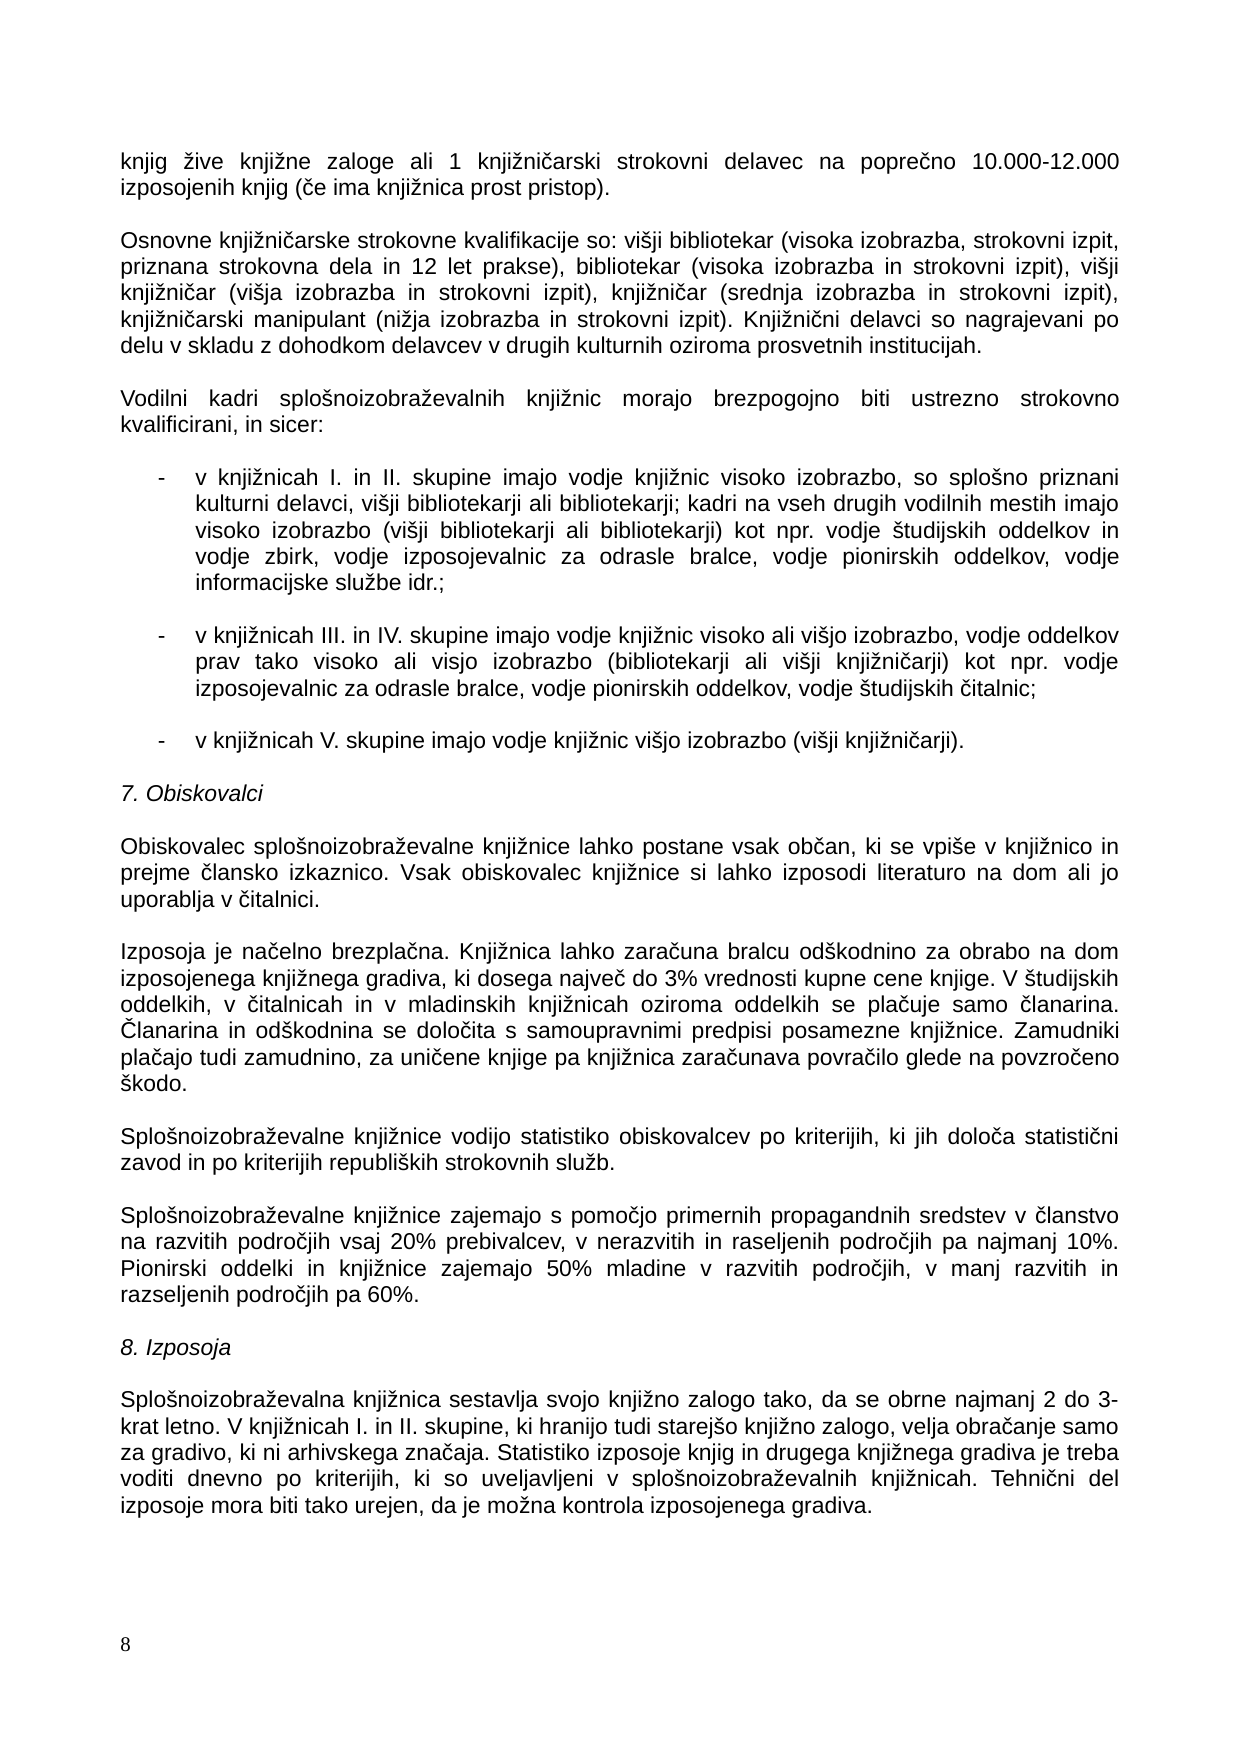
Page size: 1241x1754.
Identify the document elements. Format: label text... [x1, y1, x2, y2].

text Splošnoizobraževalne knjižnice zajemajo s pomočjo primernih propagandnih sredstev v članstvo na razvitih področjih vsaj 20% prebivalcev, v nerazvitih in raseljenih področjih pa najmanj 10%. Pionirski oddelki in knjižnice zajemajo 50% mladine v razvitih področjih, v manj razvitih in razseljenih področjih pa 60%. [120, 1202, 1120, 1307]
text Osnovne knjižničarske strokovne kvalifikacije so: višji bibliotekar (visoka izobrazba, strokovni izpit, priznana strokovna dela in 12 let prakse), bibliotekar (visoka izobrazba in strokovni izpit), višji knjižničar (višja izobrazba in strokovni izpit), knjižničar (srednja izobrazba in strokovni izpit), knjižničarski manipulant (nižja izobrazba in strokovni izpit). Knjižnični delavci so nagrajevani po delu v skladu z dohodkom delavcev v drugih kulturnih oziroma prosvetnih institucijah. [120, 227, 1120, 358]
text Vodilni kadri splošnoizobraževalnih knjižnic morajo brezpogojno biti ustrezno strokovno kvalificirani, in sicer: [120, 385, 1120, 437]
text Obiskovalec splošnoizobraževalne knjižnice lahko postane vsak občan, ki se vpiše v knjižnico in prejme člansko izkaznico. Vsak obiskovalec knjižnice si lahko izposodi literaturo na dom ali jo uporablja v čitalnici. [120, 833, 1120, 912]
list v knjižnicah I. in II. skupine imajo vodje knjižnic visoko izobrazbo, so splošno priznani kulturni delavci, višji bibliotekarji ali bibliotekarji; kadri na vseh drugih vodilnih mestih imajo visoko izobrazbo (višji bibliotekarji ali bibliotekarji) kot npr. vodje študijskih oddelkov in vodje zbirk, vodje izposojevalnic za odrasle bralce, vodje pionirskih oddelkov, vodje informacijske službe idr.; [158, 464, 1120, 596]
text Splošnoizobraževalna knjižnica sestavlja svojo knjižno zalogo tako, da se obrne najmanj 2 do 3-krat letno. V knjižnicah I. in II. skupine, ki hranijo tudi starejšo knjižno zalogo, velja obračanje samo za gradivo, ki ni arhivskega značaja. Statistiko izposoje knjig in drugega knjižnega gradiva je treba voditi dnevno po kriterijih, ki so uveljavljeni v splošnoizobraževalnih knjižnicah. Tehnični del izposoje mora biti tako urejen, da je možna kontrola izposojenega gradiva. [120, 1386, 1120, 1518]
text Izposoja je načelno brezplačna. Knjižnica lahko zaračuna bralcu odškodnino za obrabo na dom izposojenega knjižnega gradiva, ki dosega največ do 3% vrednosti kupne cene knjige. V študijskih oddelkih, v čitalnicah in v mladinskih knjižnicah oziroma oddelkih se plačuje samo članarina. Članarina in odškodnina se določita s samoupravnimi predpisi posamezne knjižnice. Zamudniki plačajo tudi zamudnino, za uničene knjige pa knjižnica zaračunava povračilo glede na povzročeno škodo. [120, 938, 1120, 1096]
text Splošnoizobraževalne knjižnice vodijo statistiko obiskovalcev po kriterijih, ki jih določa statistični zavod in po kriterijih republiških strokovnih služb. [120, 1123, 1120, 1175]
list v knjižnicah V. skupine imajo vodje knjižnic višjo izobrazbo (višji knjižničarji). [158, 727, 1120, 754]
list v knjižnicah III. in IV. skupine imajo vodje knjižnic visoko ali višjo izobrazbo, vodje oddelkov prav tako visoko ali visjo izobrazbo (bibliotekarji ali višji knjižničarji) kot npr. vodje izposojevalnic za odrasle bralce, vodje pionirskih oddelkov, vodje študijskih čitalnic; [158, 622, 1120, 701]
text 7. Obiskovalci [120, 780, 1120, 806]
text knjig žive knjižne zaloge ali 1 knjižničarski strokovni delavec na poprečno 10.000-12.000 izposojenih knjig (če ima knjižnica prost pristop). [120, 148, 1120, 200]
text 8. Izposoja [120, 1333, 1120, 1360]
